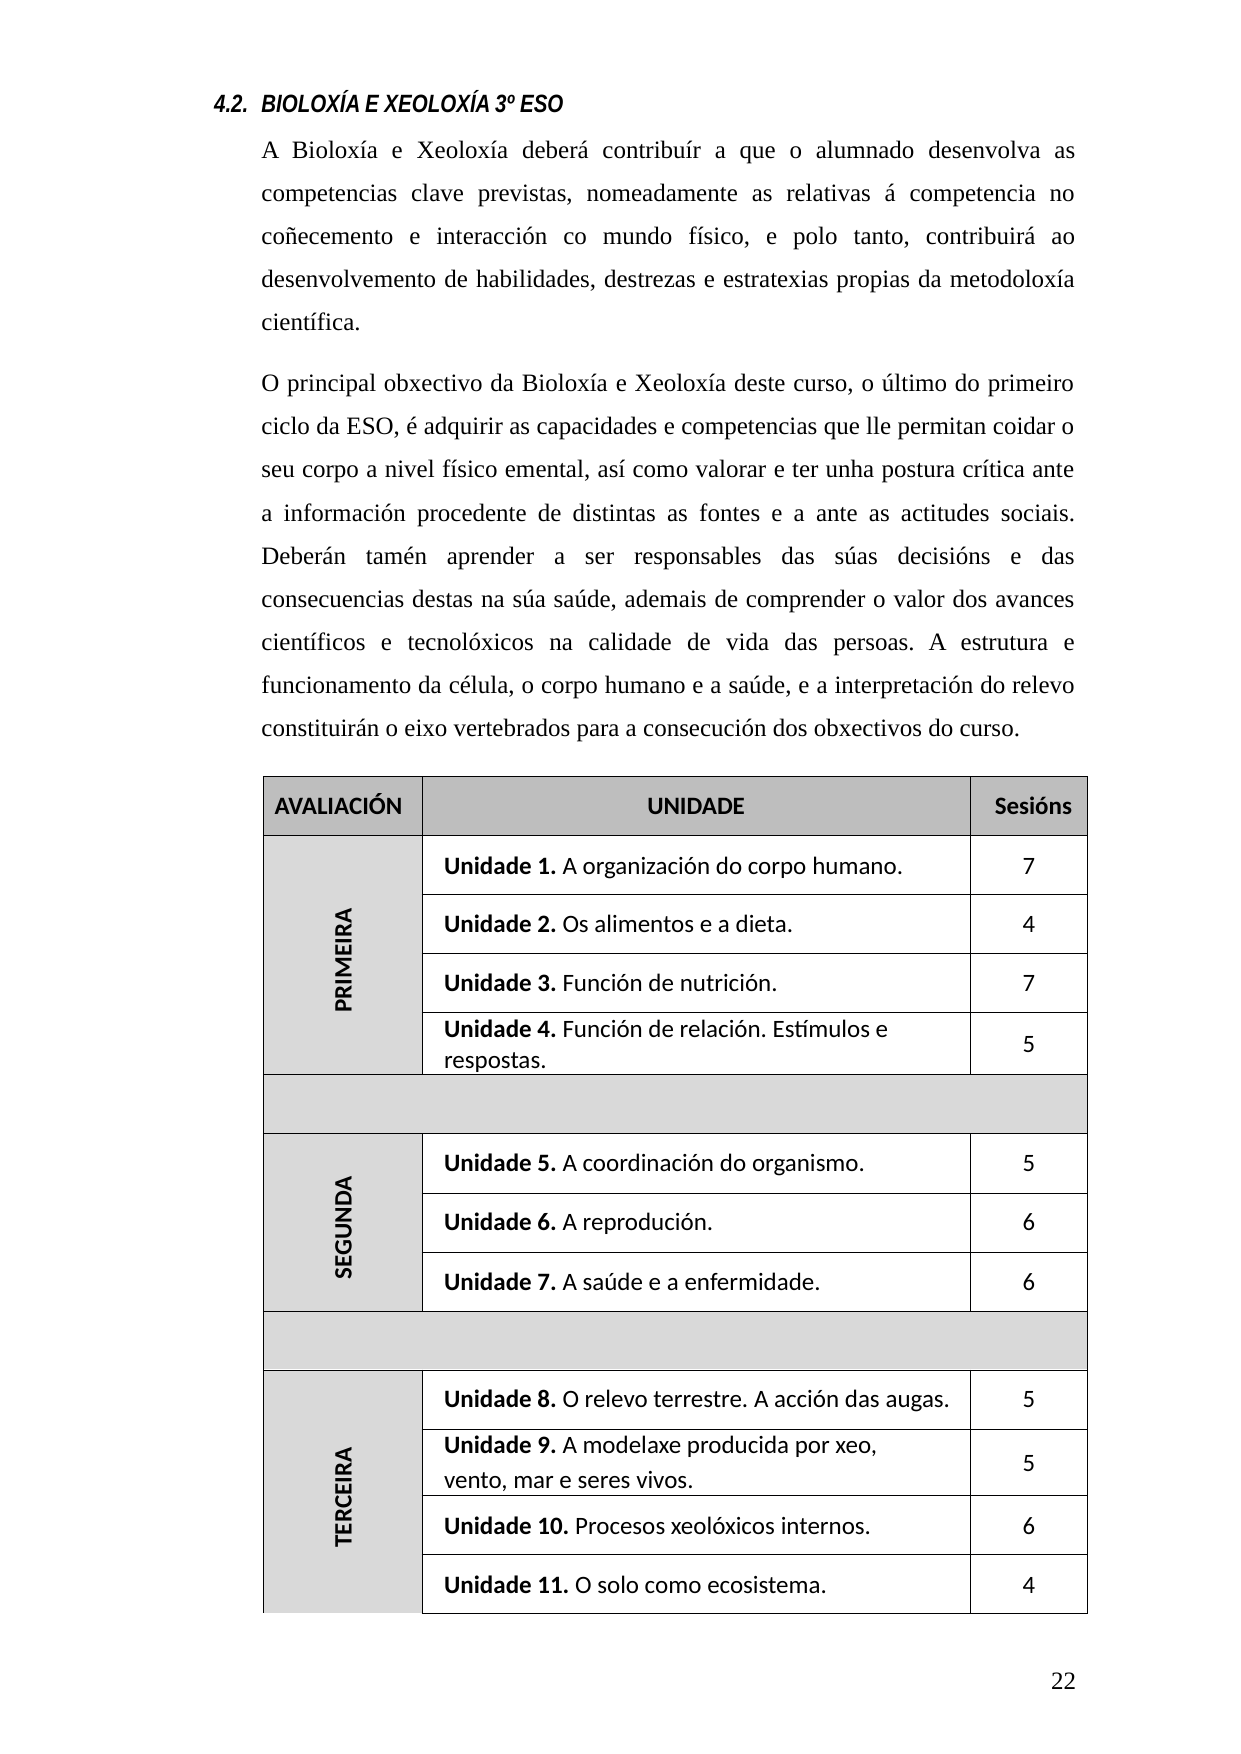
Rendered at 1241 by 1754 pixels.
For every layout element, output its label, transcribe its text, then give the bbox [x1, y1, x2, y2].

text A Bioloxía e Xeoloxía deberá contribuír a que o alumnado desenvolva as competencias clave previstas, nomeadamente as relativas á competencia no coñecemento e interacción co mundo físico, e polo tanto, contribuirá ao desenvolvemento de habilidades, destrezas e estratexias propias da metodoloxía científica. [261, 135, 1076, 336]
table_cell Unidade 1. A organización do corpo humano. [423, 836, 970, 894]
table_cell 5 [971, 1371, 1087, 1429]
table_cell 5 [971, 1430, 1087, 1495]
table_cell 7 [971, 836, 1087, 894]
table_cell 5 [971, 1013, 1087, 1074]
table_cell [264, 1075, 1087, 1133]
table_cell 7 [971, 954, 1087, 1012]
table_cell Unidade 5. A coordinación do organismo. [423, 1134, 970, 1192]
table_cell 6 [971, 1194, 1087, 1251]
table_cell 6 [971, 1253, 1087, 1311]
table_cell Unidade 9. A modelaxe producida por xeo, vento, mar e seres vivos. [423, 1430, 970, 1495]
subtitle BIOLOXÍA E XEOLOXÍA 3º ESO [214, 88, 1076, 117]
table_cell 6 [971, 1496, 1087, 1554]
table_cell Unidade 10. Procesos xeolóxicos internos. [423, 1496, 970, 1554]
table_cell SEGUNDA [264, 1134, 422, 1311]
table_header UNIDADE [423, 777, 970, 835]
table_cell Unidade 8. O relevo terrestre. A acción das augas. [423, 1371, 970, 1429]
table_cell Unidade 11. O solo como ecosistema. [423, 1555, 970, 1613]
table_cell TERCEIRA [264, 1371, 422, 1613]
text O principal obxectivo da Bioloxía e Xeoloxía deste curso, o último do primeiro ciclo da ESO, é adquirir as capacidades e competencias que lle permitan coidar o seu corpo a nivel físico emental, así como valorar e ter unha postura crítica ante a información procedente de distintas as fontes e a ante as actitudes sociais. Deberán tamén aprender a ser responsables das súas decisións e das consecuencias destas na súa saúde, ademais de comprender o valor dos avances científicos e tecnolóxicos na calidade de vida das persoas. A estrutura e funcionamento da célula, o corpo humano e a saúde, e a interpretación do relevo constituirán o eixo vertebrados para a consecución dos obxectivos do curso. [261, 368, 1076, 742]
table_cell [264, 1312, 1087, 1369]
table_cell Unidade 6. A reprodución. [423, 1194, 970, 1251]
table_cell PRIMEIRA [264, 836, 422, 1074]
table_header Sesións [971, 777, 1087, 835]
table_cell Unidade 7. A saúde e a enfermidade. [423, 1253, 970, 1311]
table_header AVALIACIÓN [264, 777, 422, 835]
table_cell 5 [971, 1134, 1087, 1192]
table_cell Unidade 4. Función de relación. Estímulos e respostas. [423, 1013, 970, 1074]
table_cell 4 [971, 895, 1087, 953]
table_cell Unidade 2. Os alimentos e a dieta. [423, 895, 970, 953]
table_cell Unidade 3. Función de nutrición. [423, 954, 970, 1012]
table_cell 4 [971, 1555, 1087, 1613]
